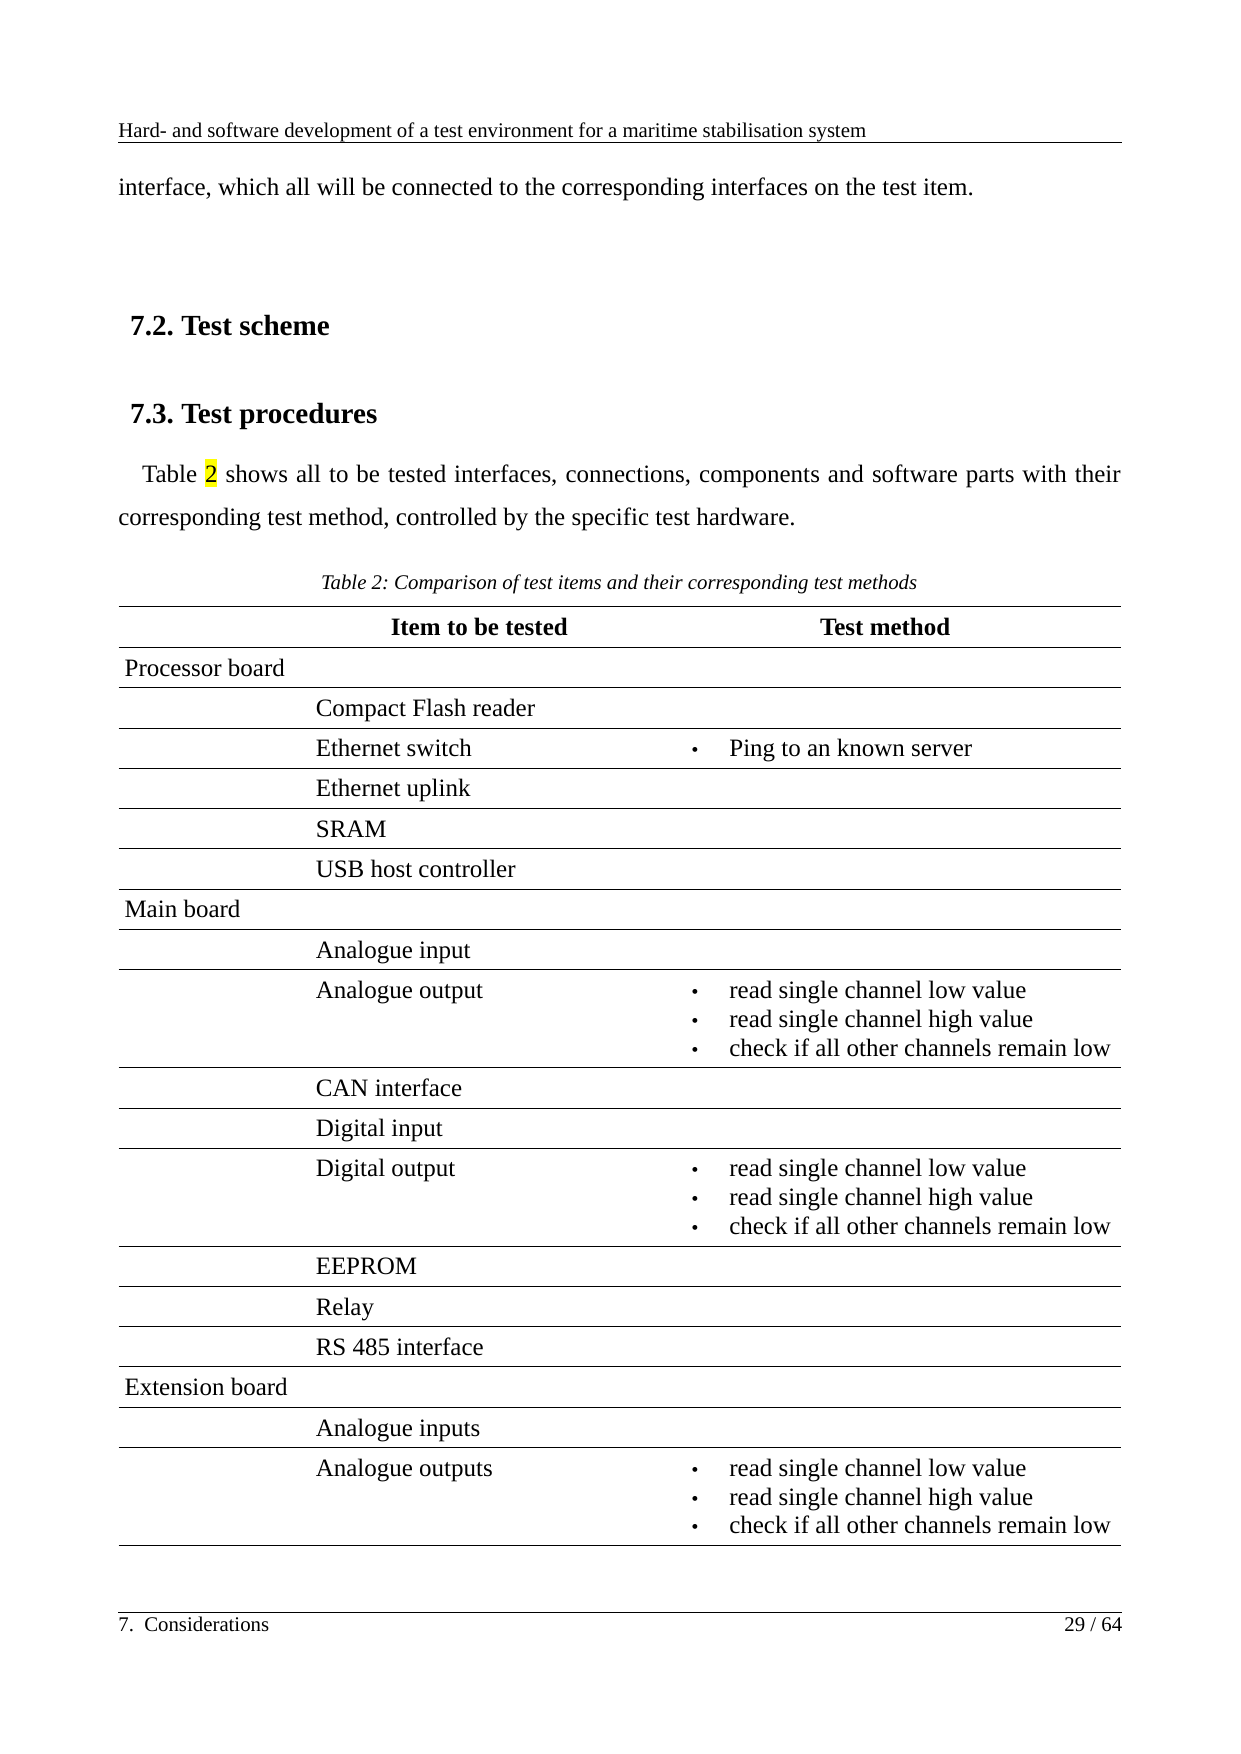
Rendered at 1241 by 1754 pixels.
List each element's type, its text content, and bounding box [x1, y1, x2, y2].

table_cell Analogue output [310, 970, 648, 1067]
table_cell SRAM [310, 809, 648, 848]
table_cell USB host controller [310, 849, 648, 889]
table_cell Main board [119, 890, 1121, 929]
table_cell [119, 1068, 310, 1107]
table_cell [119, 930, 310, 969]
subtitle Test scheme [118, 308, 1122, 342]
table_cell read single channel low value read single channel high value check if all other channels remain low [649, 970, 1121, 1067]
table_cell [649, 1247, 1121, 1286]
text Table 2: Comparison of test items and their corresponding test methods [118, 570, 1122, 594]
table_cell [119, 769, 310, 808]
table_cell [649, 769, 1121, 808]
table_cell read single channel low value read single channel high value check if all other channels remain low [649, 1448, 1121, 1545]
table_cell Digital input [310, 1109, 648, 1148]
table_cell Compact Flash reader [310, 688, 648, 727]
table_cell Ethernet switch [310, 729, 648, 768]
table_cell [119, 809, 310, 848]
table_cell [649, 1408, 1121, 1447]
table_cell Extension board [119, 1367, 1121, 1407]
text Table 2 shows all to be tested interfaces, connections, components and software parts with their corresponding test method, controlled by the specific test hardware. [118, 459, 1122, 531]
table_cell [119, 1408, 310, 1447]
table_header Test method [649, 607, 1121, 647]
table_cell RS 485 interface [310, 1327, 648, 1366]
table_cell [119, 1247, 310, 1286]
table_cell Digital output [310, 1149, 648, 1246]
table_cell Ethernet uplink [310, 769, 648, 808]
table_cell [119, 729, 310, 768]
table_cell Analogue input [310, 930, 648, 969]
table_cell read single channel low value read single channel high value check if all other channels remain low [649, 1149, 1121, 1246]
table_cell [119, 1287, 310, 1326]
table_cell [119, 688, 310, 727]
table_cell Relay [310, 1287, 648, 1326]
table_header [119, 607, 310, 647]
table_cell [649, 930, 1121, 969]
table_cell [649, 809, 1121, 848]
table_cell Processor board [119, 648, 1121, 687]
table_header Item to be tested [310, 607, 648, 647]
table_cell [119, 970, 310, 1067]
table_cell [119, 1149, 310, 1246]
table_cell [649, 688, 1121, 727]
subtitle Test procedures [118, 396, 1122, 429]
table_cell Analogue inputs [310, 1408, 648, 1447]
table_cell [649, 1109, 1121, 1148]
table_cell [119, 1109, 310, 1148]
table_cell [119, 1327, 310, 1366]
text interface, which all will be connected to the corresponding interfaces on the test item. [118, 172, 1122, 201]
table_cell [119, 849, 310, 889]
table_cell Analogue outputs [310, 1448, 648, 1545]
table_cell EEPROM [310, 1247, 648, 1286]
table_cell Ping to an known server [649, 729, 1121, 768]
table_cell [649, 849, 1121, 889]
table_cell [649, 1287, 1121, 1326]
table_cell [649, 1327, 1121, 1366]
table_cell CAN interface [310, 1068, 648, 1107]
table_cell [119, 1448, 310, 1545]
table_cell [649, 1068, 1121, 1107]
